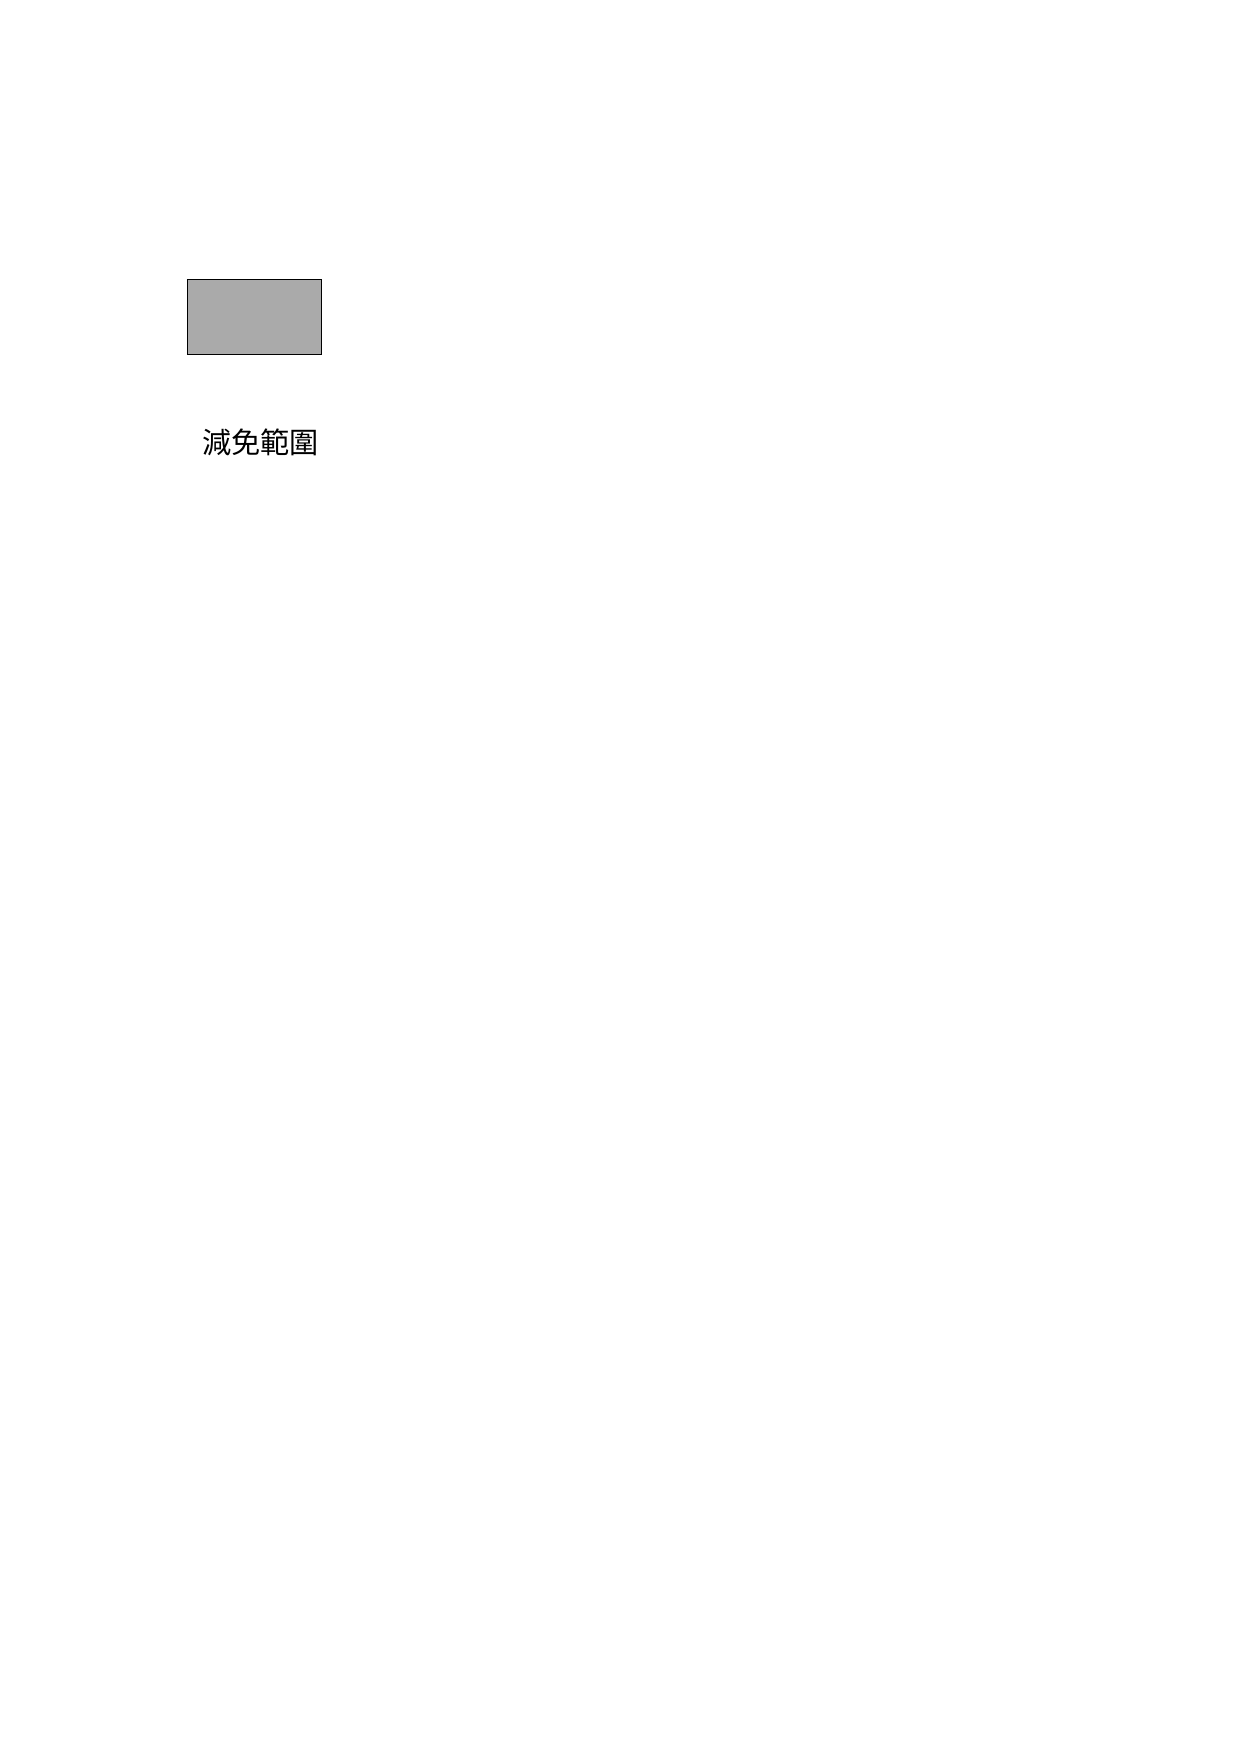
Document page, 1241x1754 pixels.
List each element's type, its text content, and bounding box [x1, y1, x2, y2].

table_header [188, 280, 321, 354]
text 減免範圍 [187, 419, 1053, 462]
